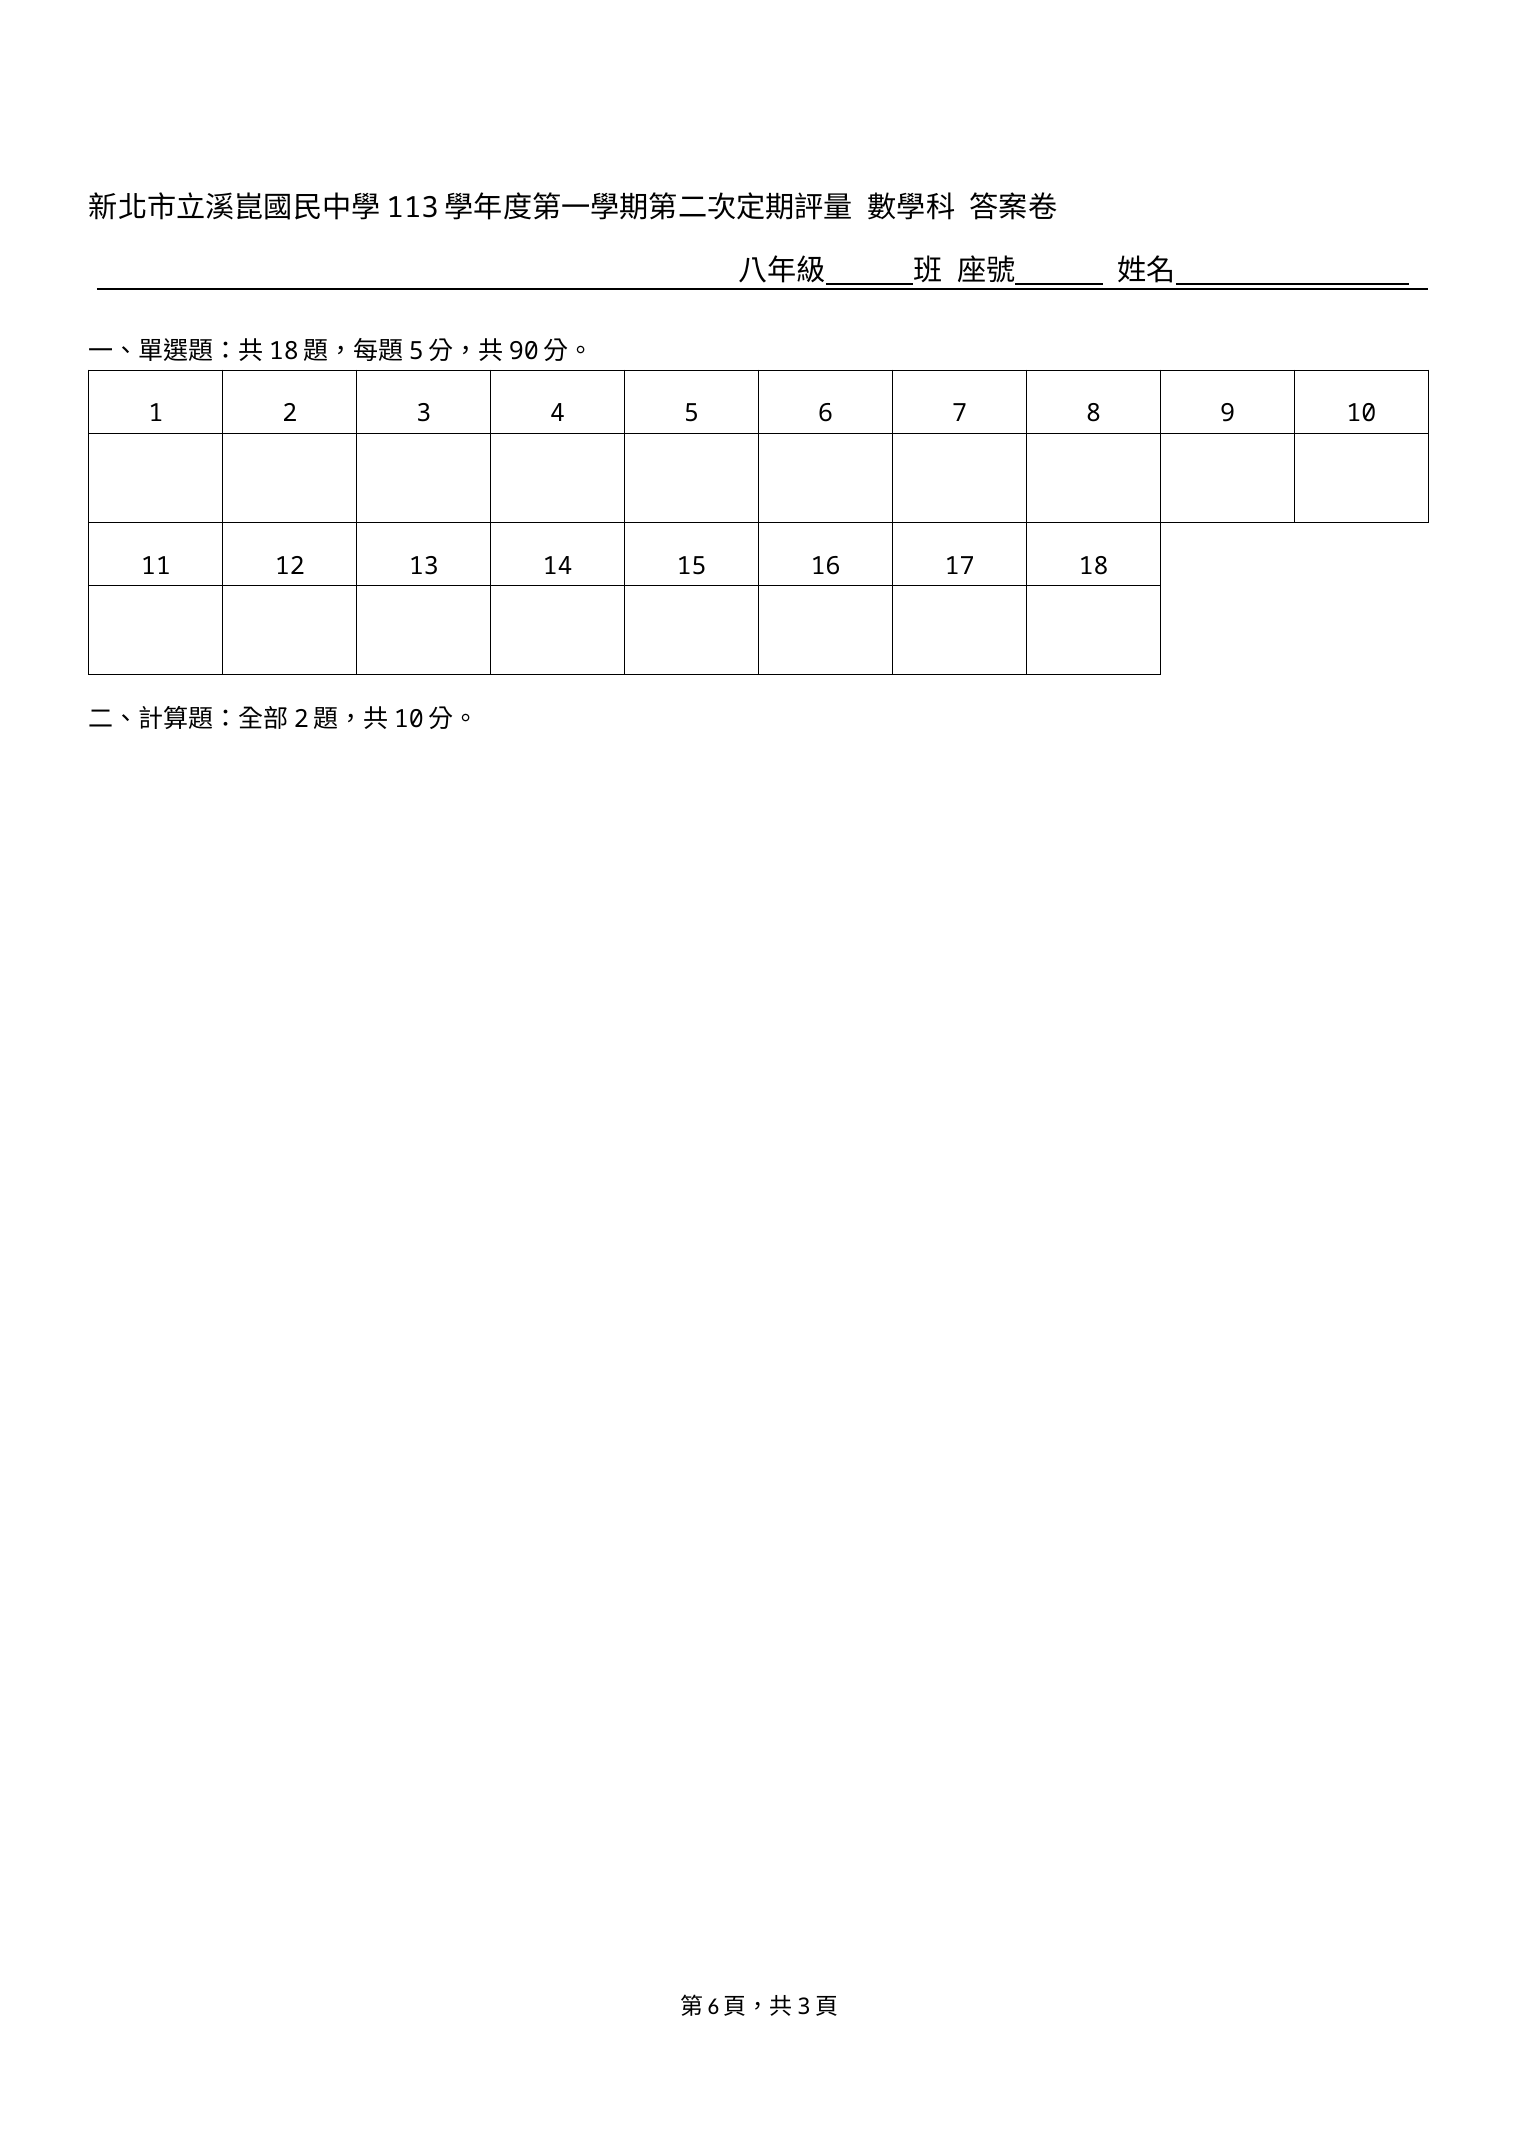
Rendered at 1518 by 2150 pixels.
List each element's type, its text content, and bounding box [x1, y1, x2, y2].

table_cell [491, 586, 624, 674]
table_header 8 [1027, 371, 1160, 433]
table_cell [1161, 434, 1294, 522]
text 新北市立溪崑國民中學113學年度第一學期第二次定期評量 數學科 答案卷 [89, 163, 1429, 226]
table_cell [1161, 523, 1294, 585]
text 八年級 班 座號 姓名 [738, 226, 1429, 288]
text 一、單選題：共18題，每題5分，共90分。 [89, 307, 1429, 369]
table_cell 15 [625, 523, 758, 585]
table_cell [89, 434, 222, 522]
table_cell 13 [357, 523, 490, 585]
table_cell [357, 586, 490, 674]
table_cell 11 [89, 523, 222, 585]
table_cell [1027, 586, 1160, 674]
table_cell 16 [759, 523, 892, 585]
table_cell 12 [223, 523, 356, 585]
text 二、計算題：全部2題，共10分。 [89, 675, 1429, 737]
table_cell [491, 434, 624, 522]
table_cell 17 [893, 523, 1026, 585]
table_header 5 [625, 371, 758, 433]
table_cell [1161, 585, 1294, 674]
table_header 4 [491, 371, 624, 433]
table_cell [89, 586, 222, 674]
table_header 9 [1161, 371, 1294, 433]
table_cell [893, 586, 1026, 674]
table_header 2 [223, 371, 356, 433]
table_cell [759, 434, 892, 522]
table_header 1 [89, 371, 222, 433]
table_cell [1027, 434, 1160, 522]
table_cell 14 [491, 523, 624, 585]
table_header 6 [759, 371, 892, 433]
table_cell [893, 434, 1026, 522]
table_cell [223, 586, 356, 674]
table_cell [1295, 434, 1428, 522]
table_header 7 [893, 371, 1026, 433]
table_cell [1294, 523, 1428, 585]
table_cell 18 [1027, 523, 1160, 585]
table_header 3 [357, 371, 490, 433]
table_cell [759, 586, 892, 674]
table_cell [1294, 585, 1428, 674]
table_header 10 [1295, 371, 1428, 433]
table_cell [357, 434, 490, 522]
table_cell [625, 434, 758, 522]
table_cell [223, 434, 356, 522]
table_cell [625, 586, 758, 674]
